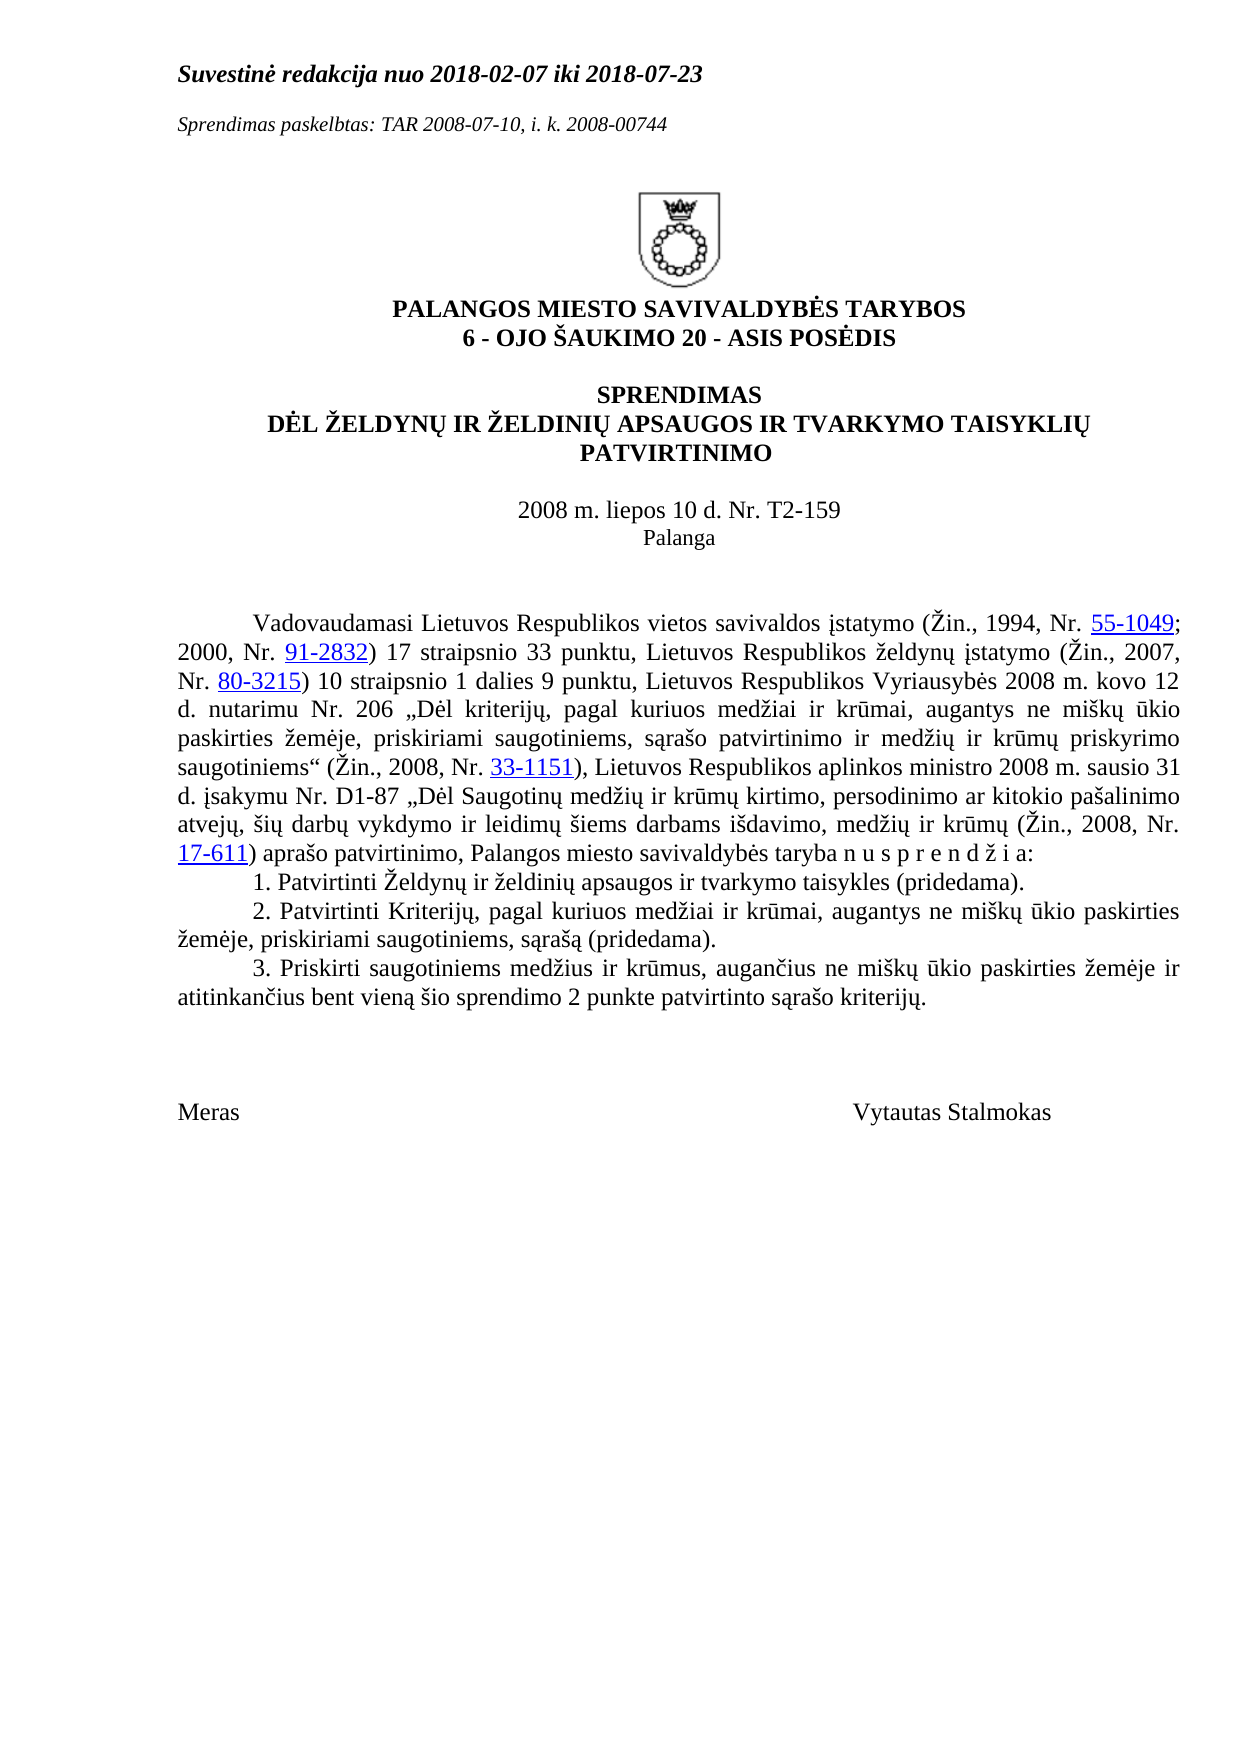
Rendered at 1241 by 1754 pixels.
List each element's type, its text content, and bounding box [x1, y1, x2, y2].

text PALANGOS MIESTO SAVIVALDYBĖS TARYBOS [177, 294, 1181, 323]
text Sprendimas paskelbtas: TAR 2008-07-10, i. k. 2008-00744 [177, 112, 1181, 136]
text SPRENDIMAS [177, 381, 1181, 409]
text 1. Patvirtinti Želdynų ir želdinių apsaugos ir tvarkymo taisykles (pridedama). [177, 867, 1181, 896]
text Suvestinė redakcija nuo 2018-02-07 iki 2018-07-23 [177, 59, 1181, 88]
text DĖL ŽELDYNŲ IR ŽELDINIŲ APSAUGOS IR TVARKYMO TAISYKLIŲ PATVIRTINIMO [177, 409, 1181, 467]
text 3. Priskirti saugotiniems medžius ir krūmus, augančius ne miškų ūkio paskirties žemėje ir atitinkančius bent vieną šio sprendimo 2 punkte patvirtinto sąrašo kriterijų. [177, 953, 1181, 1011]
text Vadovaudamasi Lietuvos Respublikos vietos savivaldos įstatymo (Žin., 1994, Nr. 55-1049; 2000, Nr. 91-2832) 17 straipsnio 33 punktu, Lietuvos Respublikos želdynų įstatymo (Žin., 2007, Nr. 80-3215) 10 straipsnio 1 dalies 9 punktu, Lietuvos Respublikos Vyriausybės 2008 m. kovo 12 d. nutarimu Nr. 206 „Dėl kriterijų, pagal kuriuos medžiai ir krūmai, augantys ne miškų ūkio paskirties žemėje, priskiriami saugotiniems, sąrašo patvirtinimo ir medžių ir krūmų priskyrimo saugotiniems“ (Žin., 2008, Nr. 33-1151), Lietuvos Respublikos aplinkos ministro 2008 m. sausio 31 d. įsakymu Nr. D1-87 „Dėl Saugotinų medžių ir krūmų kirtimo, persodinimo ar kitokio pašalinimo atvejų, šių darbų vykdymo ir leidimų šiems darbams išdavimo, medžių ir krūmų (Žin., 2008, Nr. 17-611) aprašo patvirtinimo, Palangos miesto savivaldybės taryba n u s p r e n d ž i a: [177, 608, 1181, 867]
text Palanga [177, 524, 1181, 551]
text 2. Patvirtinti Kriterijų, pagal kuriuos medžiai ir krūmai, augantys ne miškų ūkio paskirties žemėje, priskiriami saugotiniems, sąrašą (pridedama). [177, 896, 1181, 953]
text Meras Vytautas Stalmokas [177, 1097, 1181, 1126]
text 6 - OJO ŠAUKIMO 20 - ASIS POSĖDIS [177, 323, 1181, 352]
text 2008 m. liepos 10 d. Nr. T2-159 [177, 496, 1181, 524]
